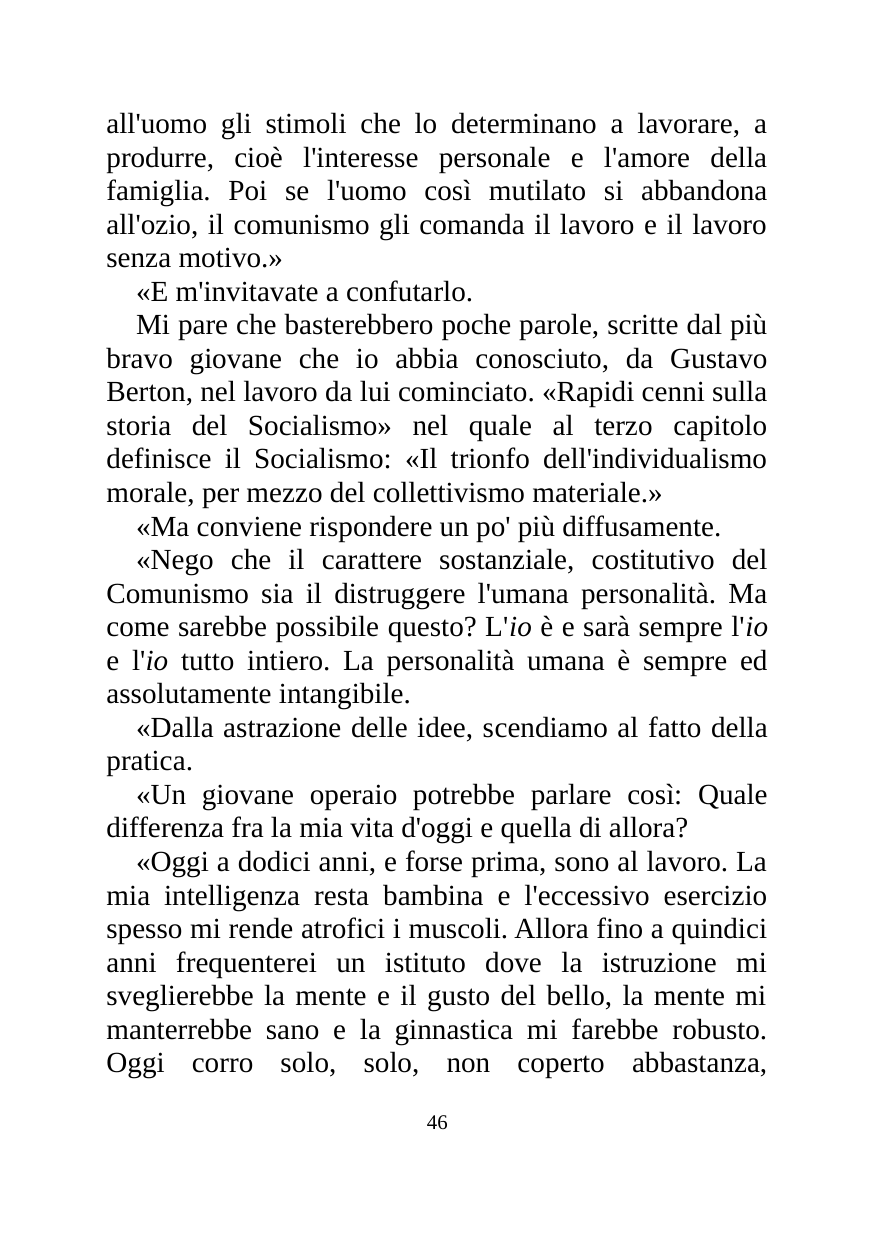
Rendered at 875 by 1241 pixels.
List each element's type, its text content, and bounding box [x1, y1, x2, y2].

text all'uomo gli stimoli che lo determinano a lavorare, a produrre, cioè l'interesse personale e l'amore della famiglia. Poi se l'uomo così mutilato si abbandona all'ozio, il comunismo gli comanda il lavoro e il lavoro senza motivo.» [106, 106, 768, 274]
text «Oggi a dodici anni, e forse prima, sono al lavoro. La mia intelligenza resta bambina e l'eccessivo esercizio spesso mi rende atrofici i muscoli. Allora fino a quindici anni frequenterei un istituto dove la istruzione mi sveglierebbe la mente e il gusto del bello, la mente mi manterrebbe sano e la ginnastica mi farebbe robusto. Oggi corro solo, solo, non coperto abbastanza, [106, 844, 768, 1079]
text «E m'invitavate a confutarlo. [106, 274, 768, 307]
text «Nego che il carattere sostanziale, costitutivo del Comunismo sia il distruggere l'umana personalità. Ma come sarebbe possibile questo? L'io è e sarà sempre l'io e l'io tutto intiero. La personalità umana è sempre ed assolutamente intangibile. [106, 542, 768, 710]
text «Dalla astrazione delle idee, scendiamo al fatto della pratica. [106, 710, 768, 777]
text «Ma conviene rispondere un po' più diffusamente. [106, 509, 768, 542]
text Mi pare che basterebbero poche parole, scritte dal più bravo giovane che io abbia conosciuto, da Gustavo Berton, nel lavoro da lui cominciato. «Rapidi cenni sulla storia del Socialismo» nel quale al terzo capitolo definisce il Socialismo: «Il trionfo dell'individualismo morale, per mezzo del collettivismo materiale.» [106, 307, 768, 509]
text «Un giovane operaio potrebbe parlare così: Quale differenza fra la mia vita d'oggi e quella di allora? [106, 777, 768, 844]
